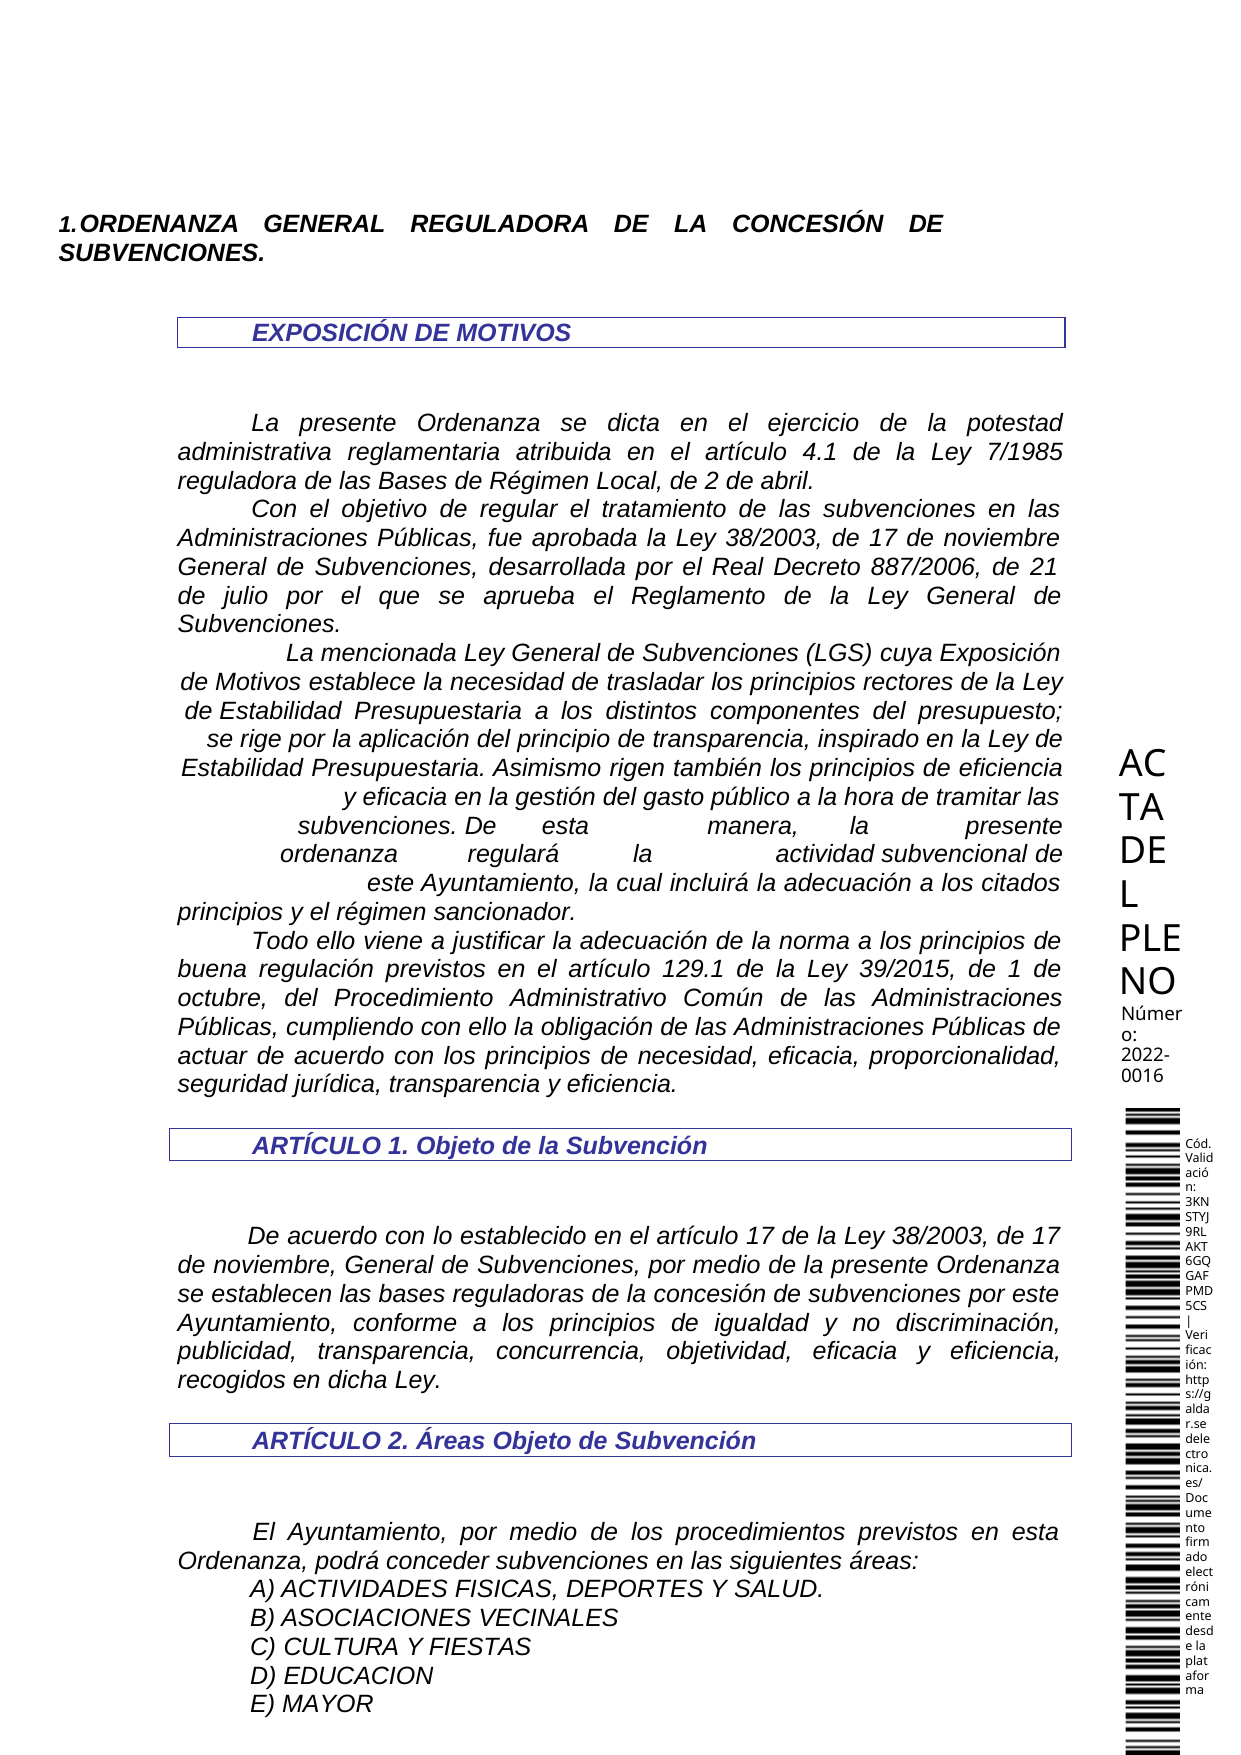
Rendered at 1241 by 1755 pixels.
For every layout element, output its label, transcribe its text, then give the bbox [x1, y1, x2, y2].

text ARTÍCULO 2. Áreas Objeto de Subvención [252, 1426, 1071, 1455]
text La mencionada Ley General de Subvenciones (LGS) cuya Exposición de Motivos establece la necesidad de trasladar los principios rectores de la Ley de Estabilidad Presupuestaria a los distintos componentes del presupuesto; se rige por la aplicación del principio de transparencia, inspirado en la Ley de Estabilidad Presupuestaria. Asimismo rigen también los principios de eficiencia y eficacia en la gestión del gasto público a la hora de tramitar las subvenciones. De esta manera, la presente ordenanza regulará la actividad subvencional de este Ayuntamiento, la cual incluirá la adecuación a los citados [177, 638, 1063, 897]
text principios y el régimen sancionador. [177, 897, 1117, 926]
list MAYOR [250, 1689, 1125, 1718]
list ORDENANZA GENERAL REGULADORA DE LA CONCESIÓN DE SUBVENCIONES. [58, 209, 1063, 267]
list CULTURA Y FIESTAS [250, 1632, 1125, 1661]
list ASOCIACIONES VECINALES [250, 1603, 1125, 1632]
text De acuerdo con lo establecido en el artículo 17 de la Ley 38/2003, de 17 de noviembre, General de Subvenciones, por medio de la presente Ordenanza se establecen las bases reguladoras de la concesión de subvenciones por este Ayuntamiento, conforme a los principios de igualdad y no discriminación, publicidad, transparencia, concurrencia, objetividad, eficacia y eficiencia, recogidos en dicha Ley. [177, 1221, 1061, 1394]
text ARTÍCULO 1. Objeto de la Subvención [252, 1131, 1071, 1159]
text ACTA DEL PLENO [1119, 742, 1186, 1003]
list MAYOR [1180, 1689, 1191, 1718]
text La presente Ordenanza se dicta en el ejercicio de la potestad administrativa reglamentaria atribuida en el artículo 4.1 de la Ley 7/1985 reguladora de las Bases de Régimen Local, de 2 de abril. [177, 408, 1063, 494]
text El Ayuntamiento, por medio de los procedimientos previstos en esta Ordenanza, podrá conceder subvenciones en las siguientes áreas: [177, 1517, 1060, 1574]
text [1117, 740, 1186, 1087]
text EXPOSICIÓN DE MOTIVOS [252, 318, 1064, 346]
list ACTIVIDADES FISICAS, DEPORTES Y SALUD. [250, 1574, 1125, 1603]
list EDUCACION [250, 1661, 1125, 1689]
text Todo ello viene a justificar la adecuación de la norma a los principios de buena regulación previstos en el artículo 129.1 de la Ley 39/2015, de 1 de octubre, del Procedimiento Administrativo Común de las Administraciones Públicas, cumpliendo con ello la obligación de las Administraciones Públicas de actuar de acuerdo con los principios de necesidad, eficacia, proporcionalidad, seguridad jurídica, transparencia y eficiencia. [177, 926, 1063, 1098]
text Con el objetivo de regular el tratamiento de las subvenciones en las Administraciones Públicas, fue aprobada la Ley 38/2003, de 17 de noviembre General de Subvenciones, desarrollada por el Real Decreto 887/2006, de 21 de julio por el que se aprueba el Reglamento de la Ley General de Subvenciones. [177, 494, 1062, 638]
text Cód. Validación: 3KNSTYJ9RLAKT6GQGAFPMD5CS | Verificación: https://galdar.sedelectronica.es/ Documento firmado electrónicamente desde la plataforma esPublico Gestiona | Página 4 de 53 [1185, 1136, 1214, 1693]
text Número: 2022-0016 Fecha: 31/01/2023 [1121, 1003, 1186, 1087]
